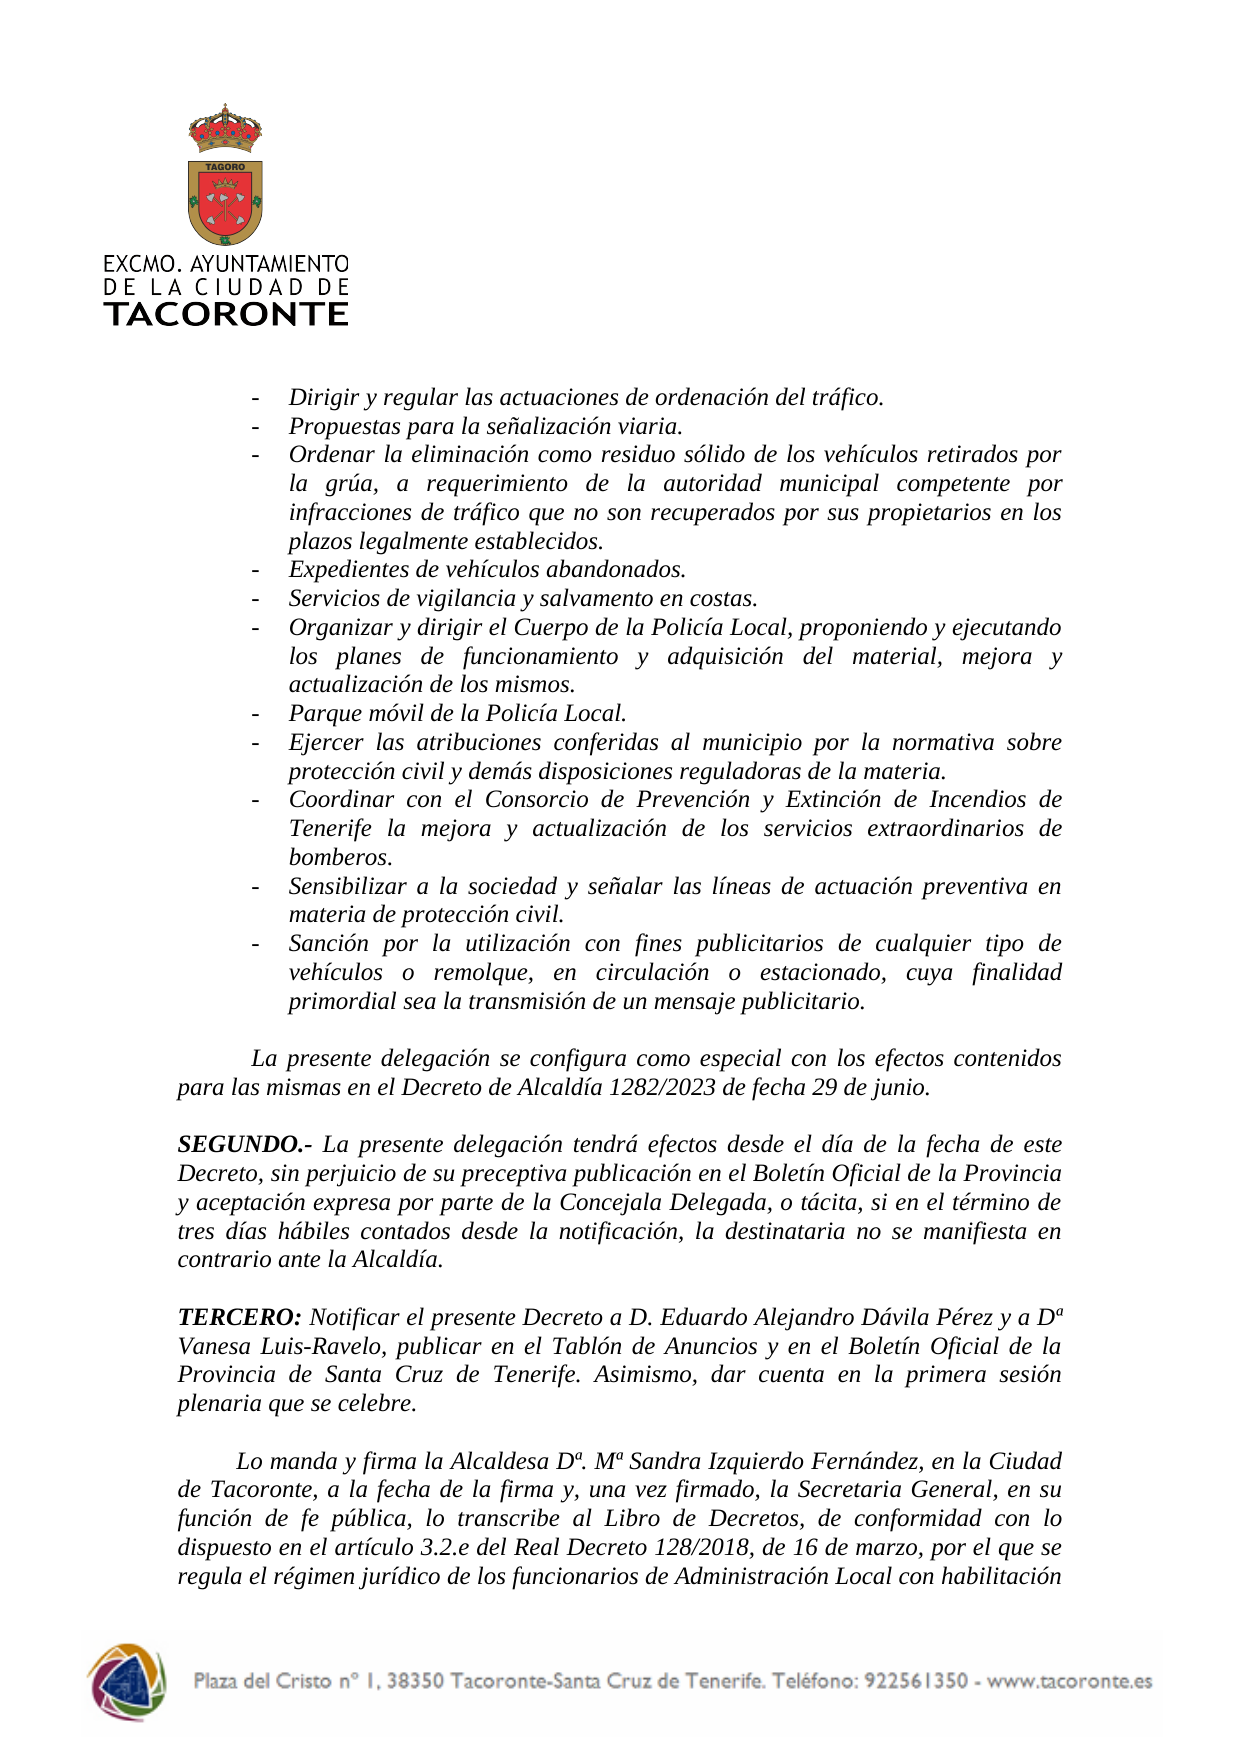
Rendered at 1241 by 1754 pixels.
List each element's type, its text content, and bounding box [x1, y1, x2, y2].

list Expedientes de vehículos abandonados. [251, 554, 1063, 583]
text La presente delegación se configura como especial con los efectos contenidos para las mismas en el Decreto de Alcaldía 1282/2023 de fecha 29 de junio. [177, 1043, 1063, 1101]
list Ejercer las atribuciones conferidas al municipio por la normativa sobre protección civil y demás disposiciones reguladoras de la materia. [251, 727, 1063, 784]
list Sensibilizar a la sociedad y señalar las líneas de actuación preventiva en materia de protección civil. [251, 871, 1063, 928]
text SEGUNDO.- La presente delegación tendrá efectos desde el día de la fecha de este Decreto, sin perjuicio de su preceptiva publicación en el Boletín Oficial de la Provincia y aceptación expresa por parte de la Concejala Delegada, o tácita, si en el término de tres días hábiles contados desde la notificación, la destinataria no se manifiesta en contrario ante la Alcaldía. [177, 1129, 1063, 1273]
text TERCERO: Notificar el presente Decreto a D. Eduardo Alejandro Dávila Pérez y a Dª Vanesa Luis-Ravelo, publicar en el Tablón de Anuncios y en el Boletín Oficial de la Provincia de Santa Cruz de Tenerife. Asimismo, dar cuenta en la primera sesión plenaria que se celebre. [177, 1302, 1063, 1417]
list Organizar y dirigir el Cuerpo de la Policía Local, proponiendo y ejecutando los planes de funcionamiento y adquisición del material, mejora y actualización de los mismos. [251, 612, 1063, 698]
text Lo manda y firma la Alcaldesa Dª. Mª Sandra Izquierdo Fernández, en la Ciudad de Tacoronte, a la fecha de la firma y, una vez firmado, la Secretaria General, en su función de fe pública, lo transcribe al Libro de Decretos, de conformidad con lo dispuesto en el artículo 3.2.e del Real Decreto 128/2018, de 16 de marzo, por el que se regula el régimen jurídico de los funcionarios de Administración Local con habilitación [177, 1446, 1063, 1589]
picture [80, 1630, 1163, 1737]
picture [103, 103, 348, 326]
list Coordinar con el Consorcio de Prevención y Extinción de Incendios de Tenerife la mejora y actualización de los servicios extraordinarios de bomberos. [251, 784, 1063, 871]
list Servicios de vigilancia y salvamento en costas. [251, 583, 1063, 612]
list Sanción por la utilización con fines publicitarios de cualquier tipo de vehículos o remolque, en circulación o estacionado, cuya finalidad primordial sea la transmisión de un mensaje publicitario. [251, 928, 1063, 1014]
list Parque móvil de la Policía Local. [251, 698, 1063, 727]
list Ordenar la eliminación como residuo sólido de los vehículos retirados por la grúa, a requerimiento de la autoridad municipal competente por infracciones de tráfico que no son recuperados por sus propietarios en los plazos legalmente establecidos. [251, 439, 1063, 554]
list Dirigir y regular las actuaciones de ordenación del tráfico. [251, 382, 1063, 411]
list Propuestas para la señalización viaria. [251, 411, 1063, 439]
